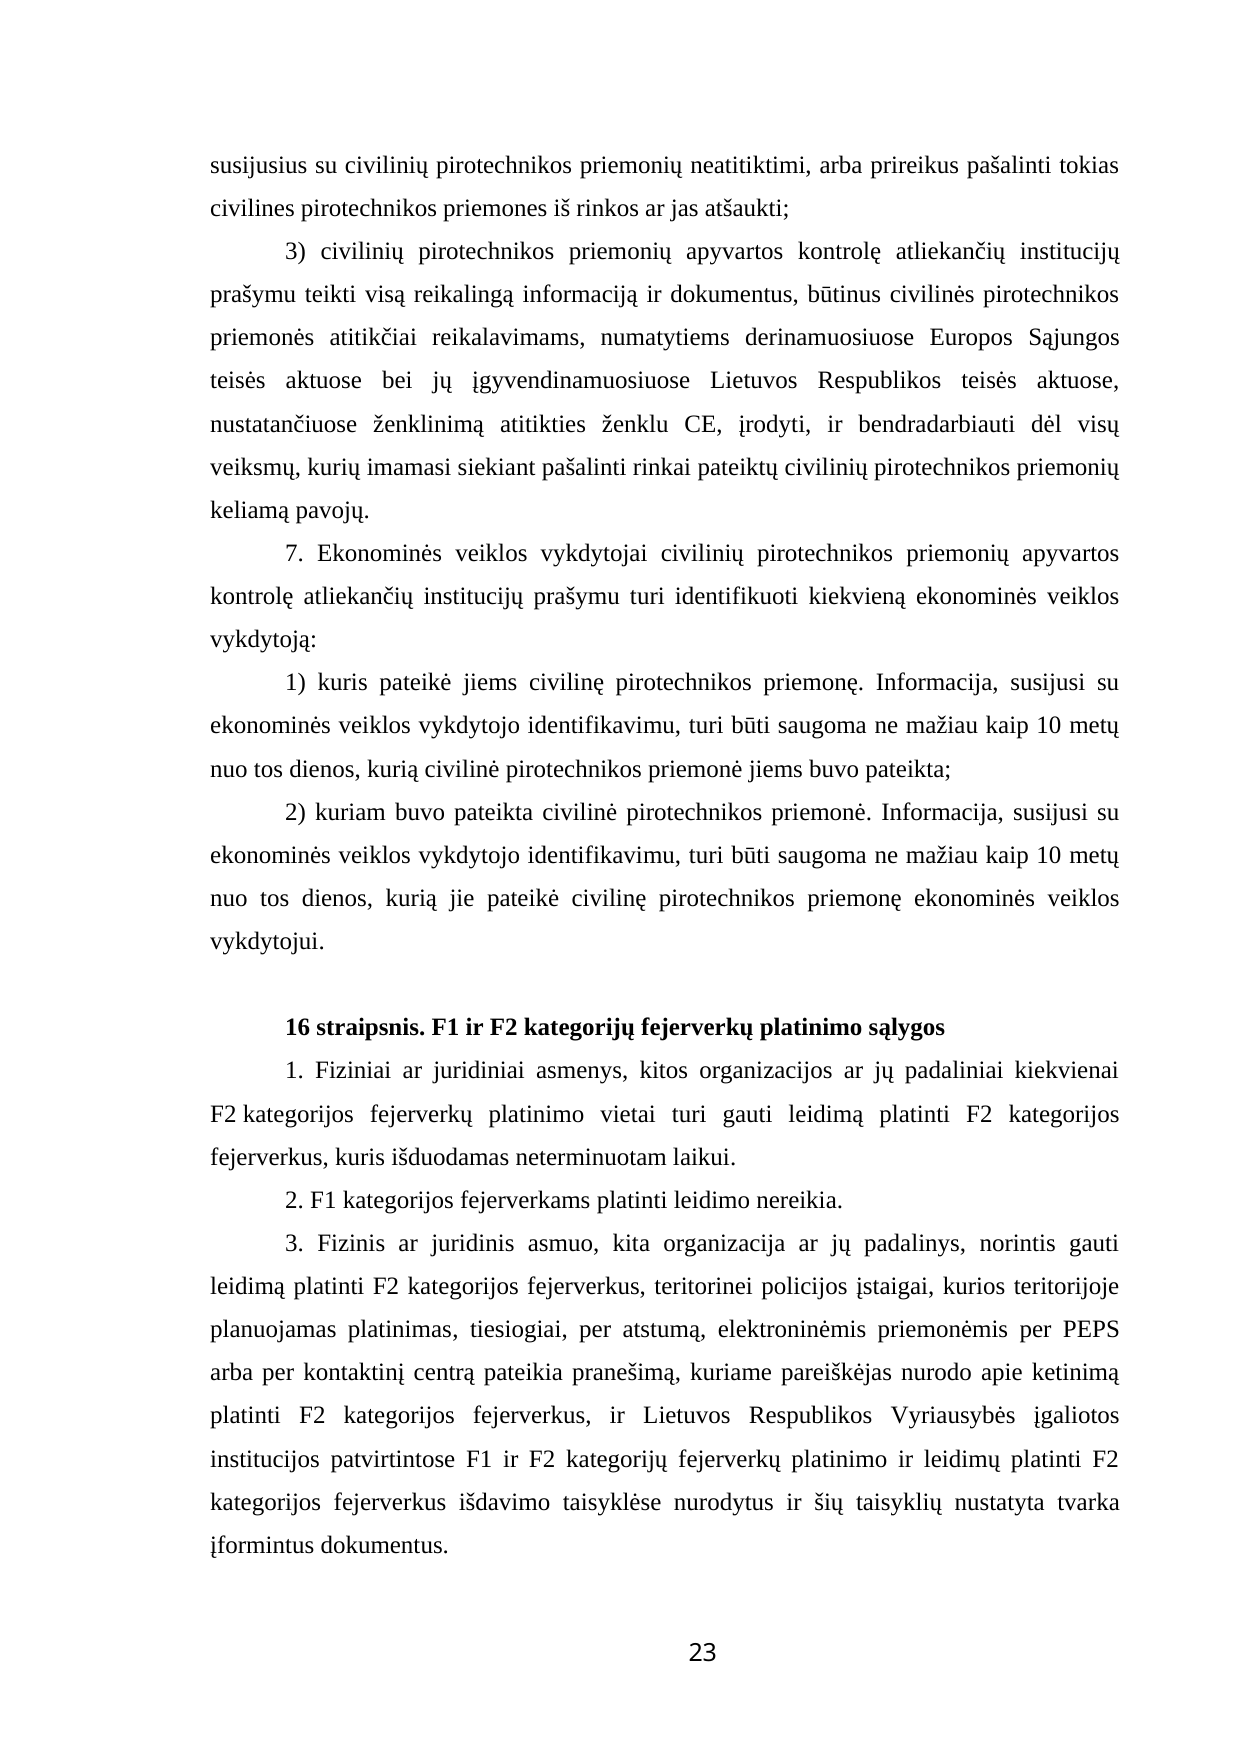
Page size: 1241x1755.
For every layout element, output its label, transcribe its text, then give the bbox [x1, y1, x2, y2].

text 3) civilinių pirotechnikos priemonių apyvartos kontrolę atliekančių institucijų prašymu teikti visą reikalingą informaciją ir dokumentus, būtinus civilinės pirotechnikos priemonės atitikčiai reikalavimams, numatytiems derinamuosiuose Europos Sąjungos teisės aktuose bei jų įgyvendinamuosiuose Lietuvos Respublikos teisės aktuose, nustatančiuose ženklinimą atitikties ženklu CE, įrodyti, ir bendradarbiauti dėl visų veiksmų, kurių imamasi siekiant pašalinti rinkai pateiktų civilinių pirotechnikos priemonių keliamą pavojų. [210, 236, 1120, 524]
text 2. F1 kategorijos fejerverkams platinti leidimo nereikia. [210, 1185, 1120, 1214]
text 1) kuris pateikė jiems civilinę pirotechnikos priemonę. Informacija, susijusi su ekonominės veiklos vykdytojo identifikavimu, turi būti saugoma ne mažiau kaip 10 metų nuo tos dienos, kurią civilinė pirotechnikos priemonė jiems buvo pateikta; [210, 667, 1120, 782]
text 1. Fiziniai ar juridiniai asmenys, kitos organizacijos ar jų padaliniai kiekvienai F2 kategorijos fejerverkų platinimo vietai turi gauti leidimą platinti F2 kategorijos fejerverkus, kuris išduodamas neterminuotam laikui. [210, 1056, 1120, 1171]
text 2) kuriam buvo pateikta civilinė pirotechnikos priemonė. Informacija, susijusi su ekonominės veiklos vykdytojo identifikavimu, turi būti saugoma ne mažiau kaip 10 metų nuo tos dienos, kurią jie pateikė civilinę pirotechnikos priemonę ekonominės veiklos vykdytojui. [210, 797, 1120, 955]
text susijusius su civilinių pirotechnikos priemonių neatitiktimi, arba prireikus pašalinti tokias civilines pirotechnikos priemones iš rinkos ar jas atšaukti; [210, 150, 1120, 222]
text 7. Ekonominės veiklos vykdytojai civilinių pirotechnikos priemonių apyvartos kontrolę atliekančių institucijų prašymu turi identifikuoti kiekvieną ekonominės veiklos vykdytoją: [210, 538, 1120, 653]
text 3. Fizinis ar juridinis asmuo, kita organizacija ar jų padalinys, norintis gauti leidimą platinti F2 kategorijos fejerverkus, teritorinei policijos įstaigai, kurios teritorijoje planuojamas platinimas, tiesiogiai, per atstumą, elektroninėmis priemonėmis per PEPS arba per kontaktinį centrą pateikia pranešimą, kuriame pareiškėjas nurodo apie ketinimą platinti F2 kategorijos fejerverkus, ir Lietuvos Respublikos Vyriausybės įgaliotos institucijos patvirtintose F1 ir F2 kategorijų fejerverkų platinimo ir leidimų platinti F2 kategorijos fejerverkus išdavimo taisyklėse nurodytus ir šių taisyklių nustatyta tvarka įformintus dokumentus. [210, 1228, 1120, 1559]
text 16 straipsnis. F1 ir F2 kategorijų fejerverkų platinimo sąlygos [210, 1012, 1120, 1041]
